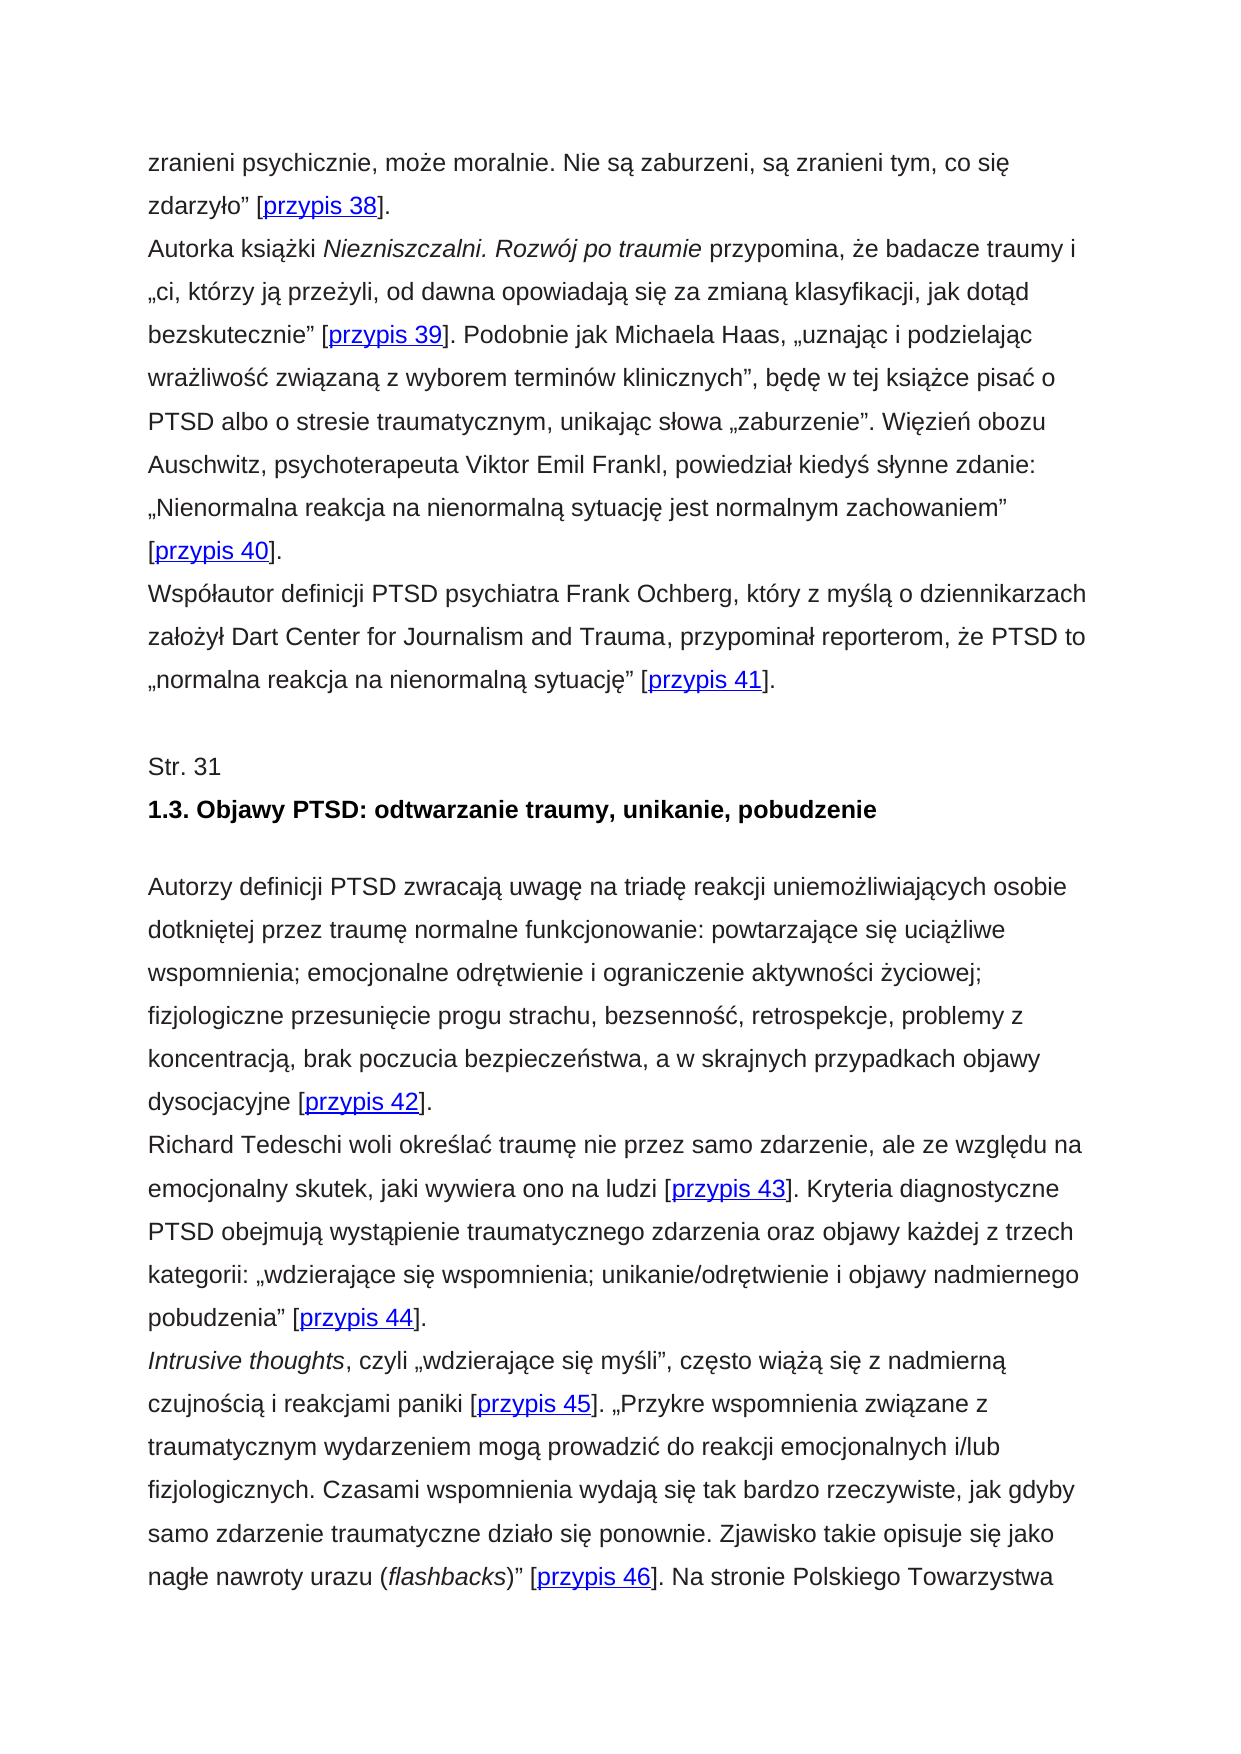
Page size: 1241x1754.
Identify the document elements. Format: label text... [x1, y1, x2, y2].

text Współautor definicji PTSD psychiatra Frank Ochberg, który z myślą o dziennikarzach założył Dart Center for Journalism and Trauma, przypominał reporterom, że PTSD to „normalna reakcja na nienormalną sytuację” [przypis 41]. [148, 579, 1092, 694]
text Richard Tedeschi woli określać traumę nie przez samo zdarzenie, ale ze względu na emocjonalny skutek, jaki wywiera ono na ludzi [przypis 43]. Kryteria diagnostyczne PTSD obejmują wystąpienie traumatycznego zdarzenia oraz objawy każdej z trzech kategorii: „wdzierające się wspomnienia; unikanie/odrętwienie i objawy nadmiernego pobudzenia” [przypis 44]. [148, 1131, 1092, 1332]
text zranieni psychicznie, może moralnie. Nie są zaburzeni, są zranieni tym, co się zdarzyło” [przypis 38]. [148, 148, 1092, 219]
text Str. 31 [148, 751, 1092, 780]
text Autorzy definicji PTSD zwracają uwagę na triadę reakcji uniemożliwiających osobie dotkniętej przez traumę normalne funkcjonowanie: powtarzające się uciążliwe wspomnienia; emocjonalne odrętwienie i ograniczenie aktywności życiowej; fizjologiczne przesunięcie progu strachu, bezsenność, retrospekcje, problemy z koncentracją, brak poczucia bezpieczeństwa, a w skrajnych przypadkach objawy dysocjacyjne [przypis 42]. [148, 872, 1092, 1116]
text Intrusive thoughts, czyli „wdzierające się myśli”, często wiążą się z nadmierną czujnością i reakcjami paniki [przypis 45]. „Przykre wspomnienia związane z traumatycznym wydarzeniem mogą prowadzić do reakcji emocjonalnych i/lub fizjologicznych. Czasami wspomnienia wydają się tak bardzo rzeczywiste, jak gdyby samo zdarzenie traumatyczne działo się ponownie. Zjawisko takie opisuje się jako nagłe nawroty urazu (flashbacks)” [przypis 46]. Na stronie Polskiego Towarzystwa [148, 1346, 1092, 1591]
text Autorka książki Niezniszczalni. Rozwój po traumie przypomina, że badacze traumy i „ci, którzy ją przeżyli, od dawna opowiadają się za zmianą klasyfikacji, jak dotąd bezskutecznie” [przypis 39]. Podobnie jak Michaela Haas, „uznając i podzielając wrażliwość związaną z wyborem terminów klinicznych”, będę w tej książce pisać o PTSD albo o stresie traumatycznym, unikając słowa „zaburzenie”. Więzień obozu Auschwitz, psychoterapeuta Viktor Emil Frankl, powiedział kiedyś słynne zdanie: „Nienormalna reakcja na nienormalną sytuację jest normalnym zachowaniem” [przypis 40]. [148, 234, 1092, 564]
subtitle 1.3. Objawy PTSD: odtwarzanie traumy, unikanie, pobudzenie [148, 794, 1092, 823]
